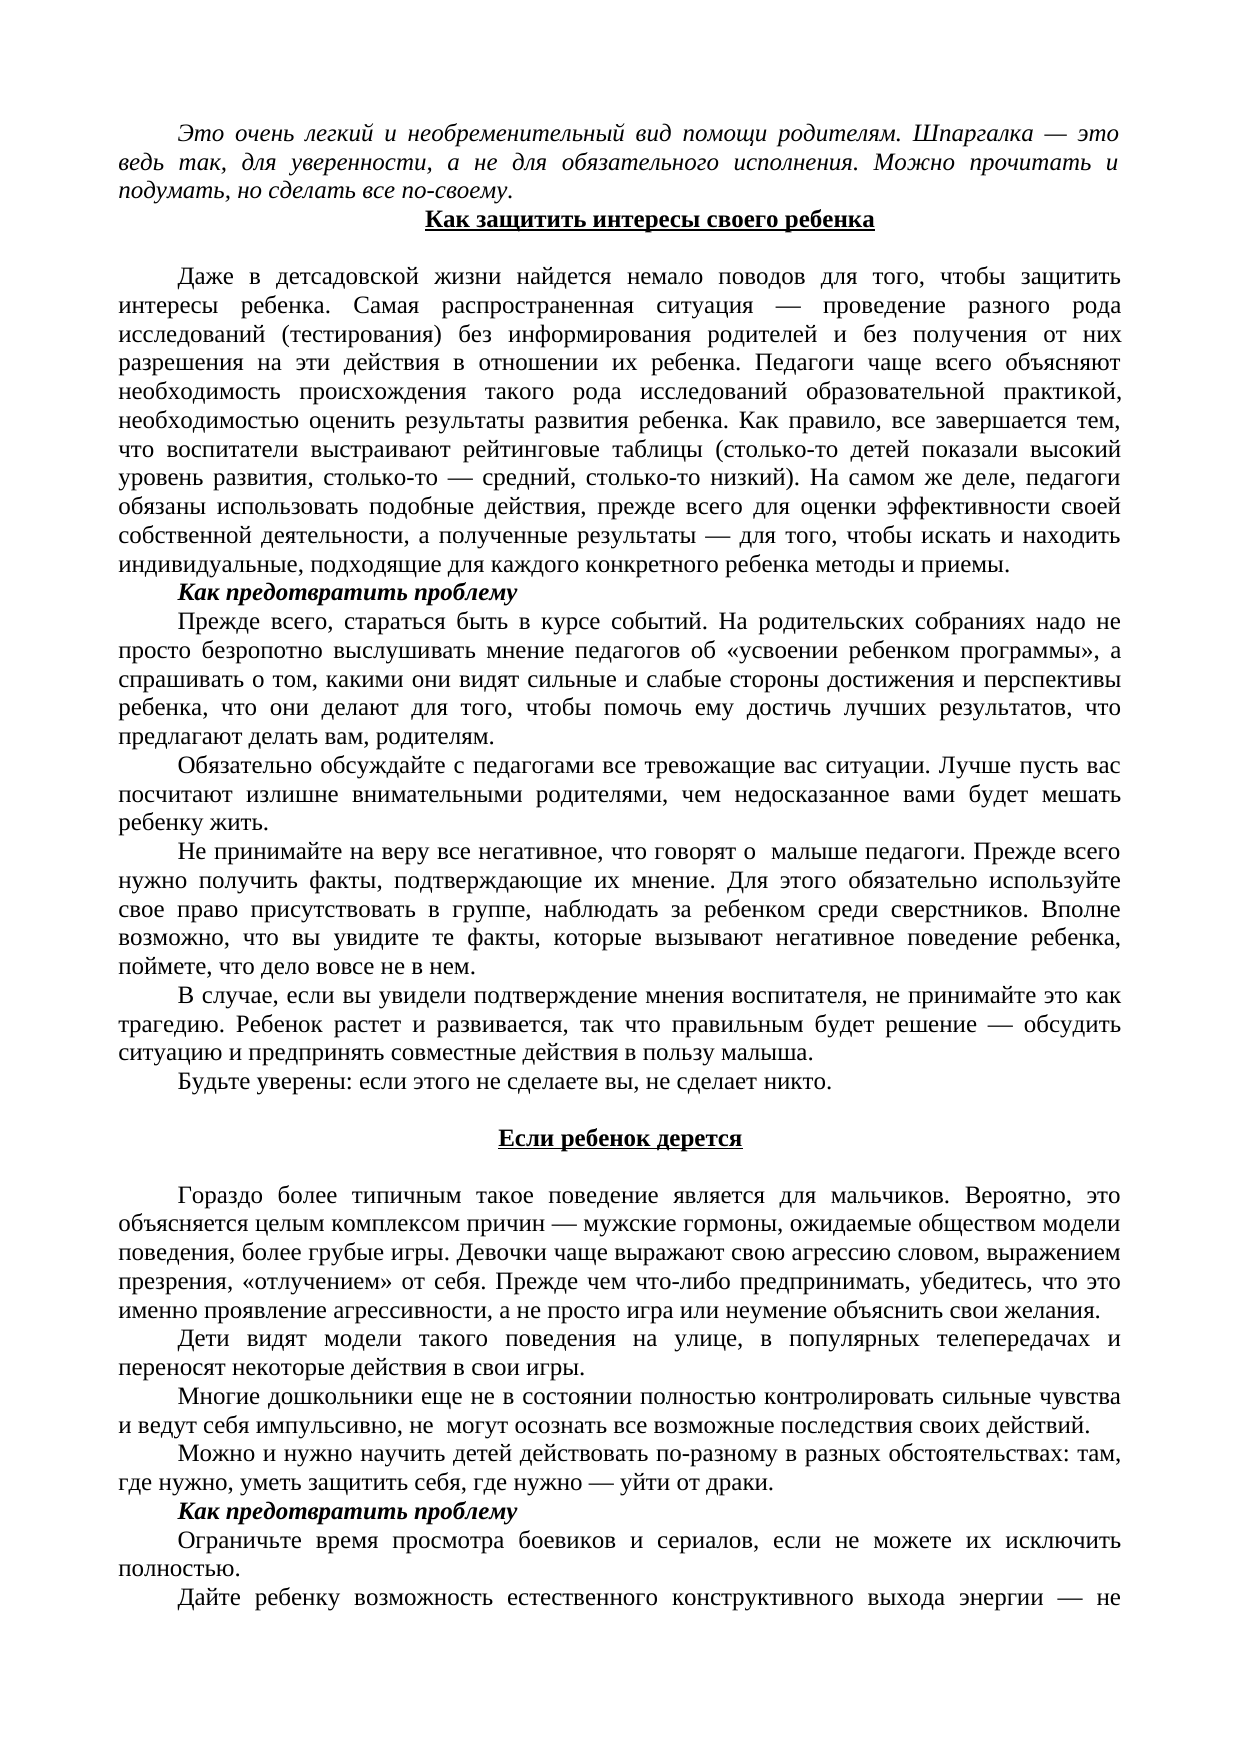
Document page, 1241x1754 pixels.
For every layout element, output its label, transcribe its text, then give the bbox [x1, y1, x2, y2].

text Можно и нужно научить детей действовать по-разному в разных обстоятельствах: там, где нужно, уметь защитить себя, где нужно — уйти от драки. [118, 1438, 1122, 1496]
text Будьте уверены: если этого не сделаете вы, не сделает никто. [118, 1066, 1122, 1095]
text Многие дошкольники еще не в состоянии полностью контролировать сильные чувства и ведут себя импульсивно, не могут осознать все возможные последствия своих действий. [118, 1381, 1122, 1438]
text Даже в детсадовской жизни найдется немало поводов для того, чтобы защитить интересы ребенка. Самая распространенная ситуация — проведение разного рода исследований (тестирования) без информирования родителей и без полу­чения от них разрешения на эти действия в отношении их ребенка. Педагоги чаще всего объясняют необходимость происхождения такого рода исследований образовательной практи­кой, необходимостью оценить результаты развития ребенка. Как правило, все завершается тем, что воспитатели выстраивают рейтинговые таблицы (столько-то детей показали высокий уровень развития, столько-то — средний, столько-то низкий). На самом же деле, педагоги обязаны использовать подобные действия, прежде всего для оценки эффективности своей собственной деятельности, а полученные результаты — для того, чтобы искать и находить индивидуальные, подходящие для каждого конкретного ребенка методы и приемы. [118, 261, 1122, 577]
text Прежде всего, стараться быть в курсе событий. На родительских собраниях надо не просто безропотно выслушивать мнение педагогов об «усвоении ребенком программы», а спрашивать о том, какими они видят сильные и слабые стороны достижения и перспективы ребенка, что они делают для того, чтобы помочь ему достичь лучших результатов, что предлагают делать вам, родителям. [118, 606, 1122, 750]
text Как предотвратить проблему [118, 1496, 1122, 1525]
text Ограничьте время просмотра боевиков и сериалов, если не можете их исключить полностью. [118, 1525, 1122, 1582]
text Дети видят модели такого поведения на улице, в популярных телепередачах и переносят некоторые действия в свои игры. [118, 1323, 1122, 1381]
text Как защитить интересы своего ребенка [118, 204, 1122, 233]
text Если ребенок дерется [118, 1123, 1122, 1152]
text Дайте ребенку возможность естественного конструктивного выхода энергии — не [118, 1582, 1122, 1611]
text Обязательно обсуждайте с педагогами все тревожащие вас ситуации. Лучше пусть вас посчитают излишне внимательными родителями, чем недосказанное вами будет мешать ребенку жить. [118, 750, 1122, 836]
text Это очень легкий и необременительный вид помощи родителям. Шпаргалка — это ведь так, для уверенности, а не для обязательного исполнения. Можно прочитать и подумать, но сделать все по-своему. [118, 118, 1122, 204]
text В случае, если вы увидели подтверждение мнения воспитателя, не принимайте это как трагедию. Ребенок растет и развивается, так что правильным будет решение — обсудить ситуацию и предпринять совместные действия в пользу малыша. [118, 980, 1122, 1066]
text Как предотвратить проблему [118, 577, 1122, 606]
text Не принимайте на веру все негативное, что говорят о малыше педагоги. Прежде всего нужно получить факты, подтверждающие их мнение. Для этого обязательно используйте свое право присутствовать в группе, наблюдать за ребенком среди сверстников. Вполне возможно, что вы увидите те факты, которые вызывают негативное поведение ребенка, поймете, что дело вовсе не в нем. [118, 836, 1122, 980]
text Гораздо более типичным такое поведение является для мальчиков. Вероятно, это объясняется целым комплексом причин — мужские гормоны, ожидаемые обществом модели поведения, более грубые игры. Девочки чаще выражают свою агрессию словом, выражением презрения, «отлучением» от себя. Прежде чем что-либо предпринимать, убедитесь, что это именно проявление агрессивности, а не просто игра или неумение объяснить свои желания. [118, 1180, 1122, 1323]
